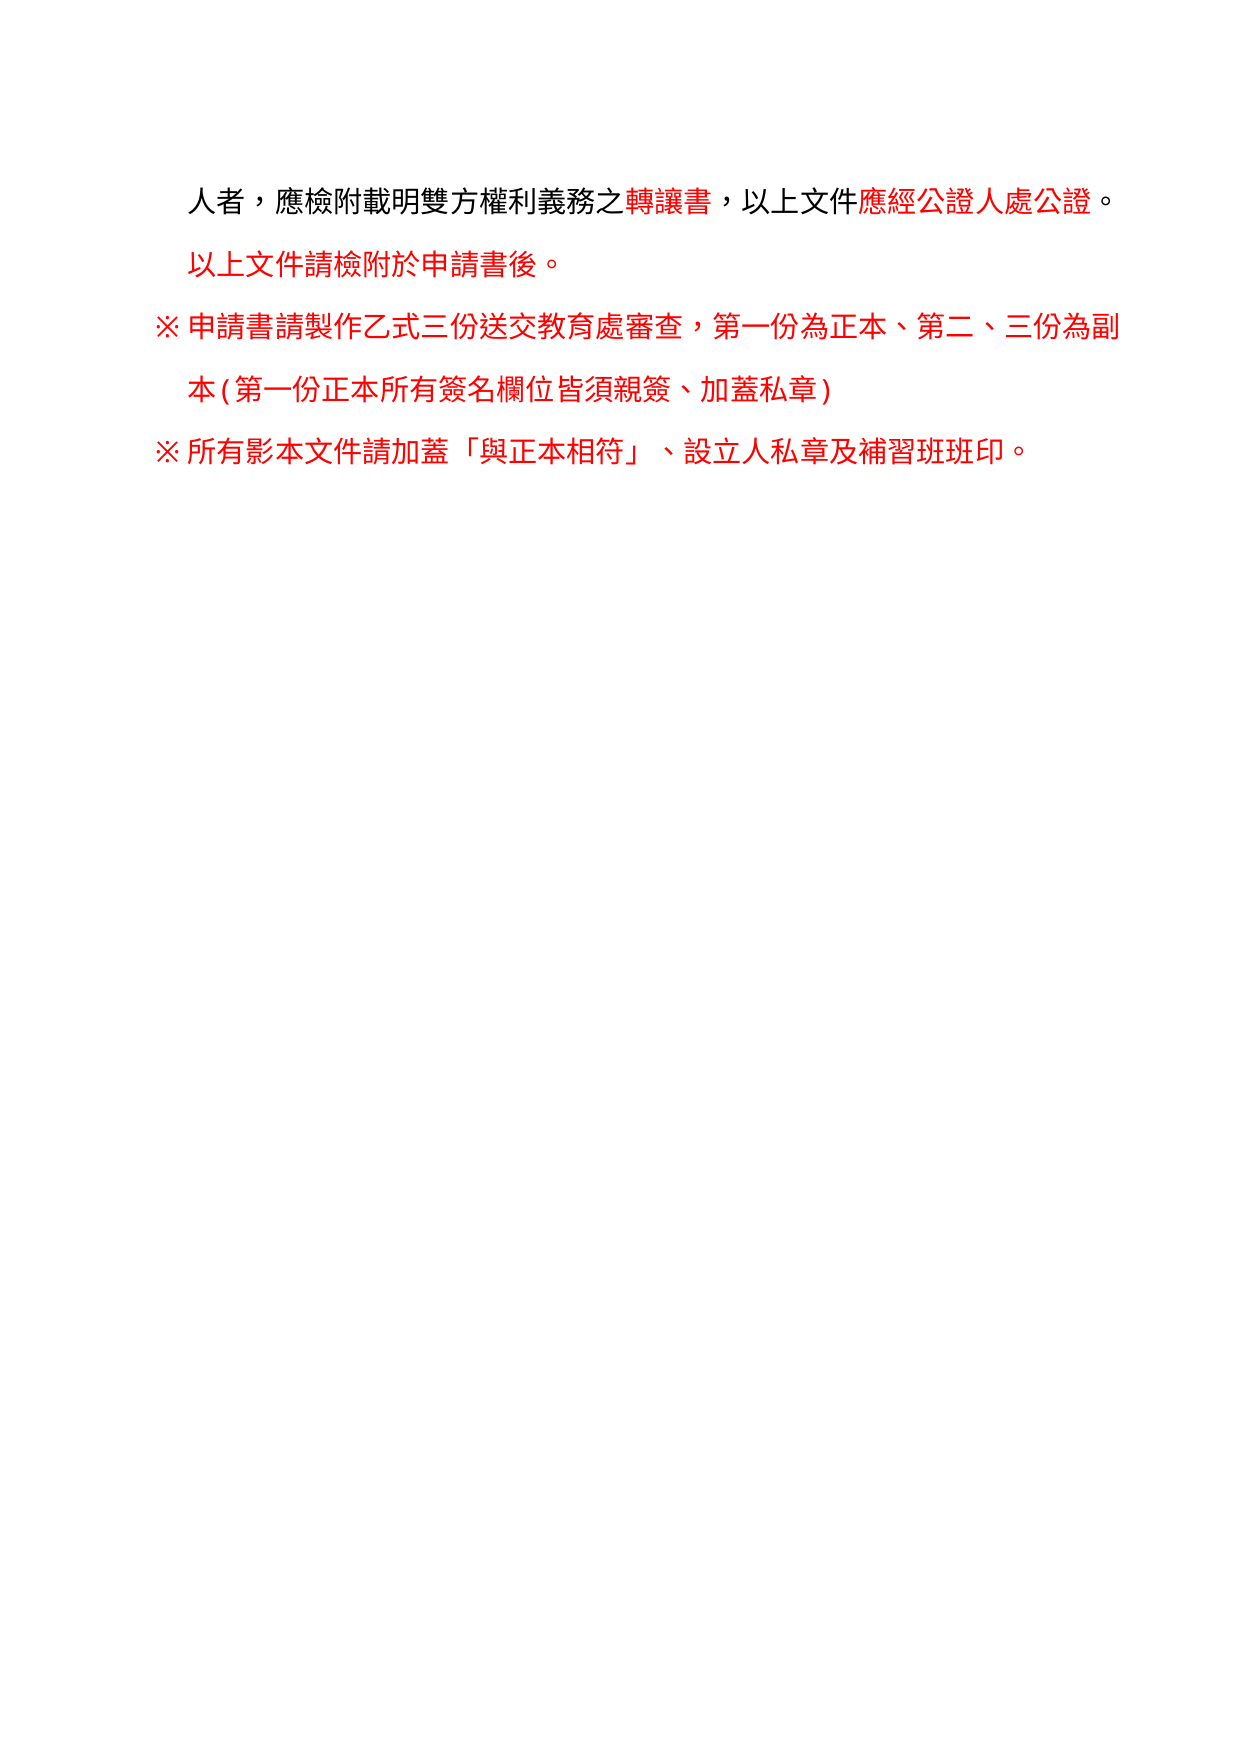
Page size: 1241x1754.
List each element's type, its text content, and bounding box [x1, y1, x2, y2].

list 所有影本文件請加蓋「與正本相符」、設立人私章及補習班班印。 [150, 408, 1144, 471]
list 人者，應檢附載明雙方權利義務之轉讓書，以上文件應經公證人處公證。以上文件請檢附於申請書後。 [150, 158, 1144, 283]
list 申請書請製作乙式三份送交教育處審查，第一份為正本、第二、三份為副本(第一份正本所有簽名欄位皆須親簽、加蓋私章) [150, 283, 1144, 408]
